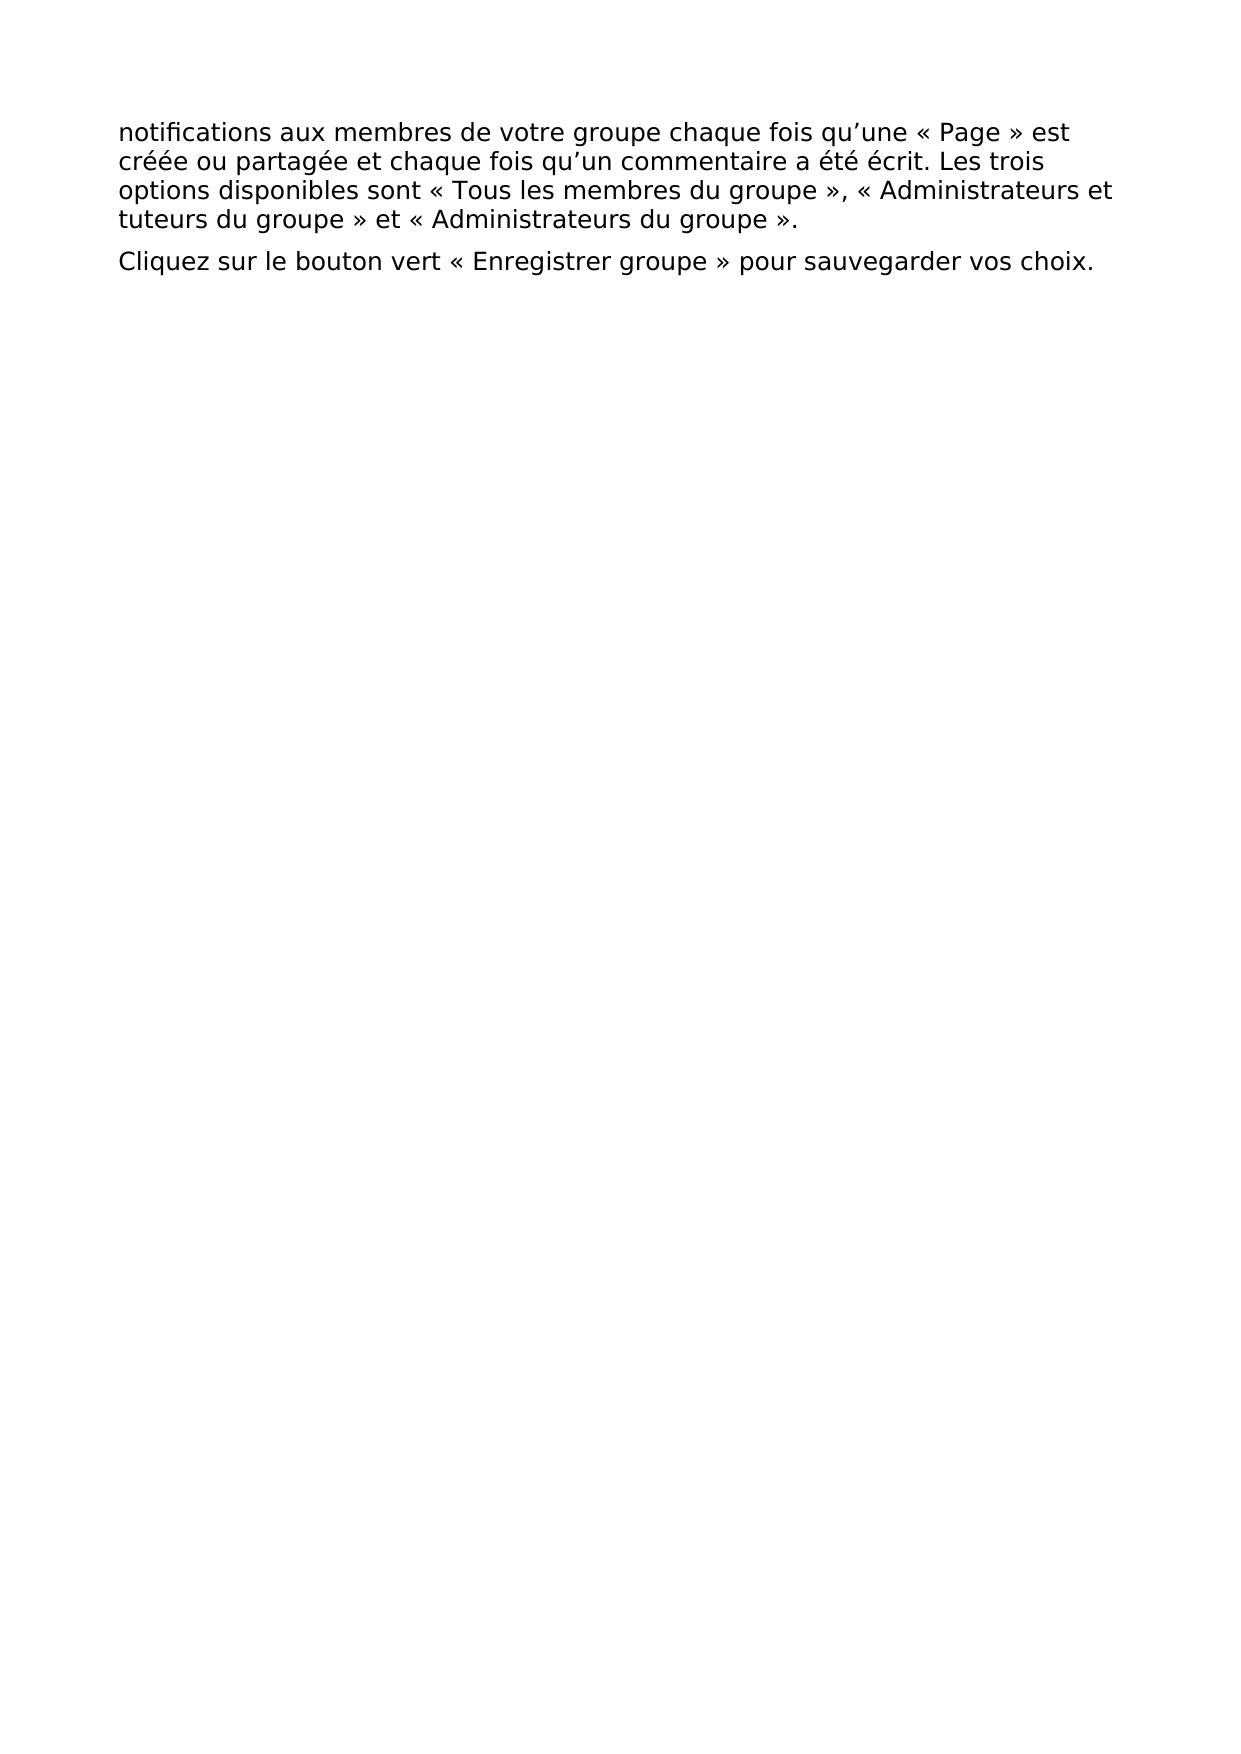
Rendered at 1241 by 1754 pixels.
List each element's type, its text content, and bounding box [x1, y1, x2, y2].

text Cliquez sur le bouton vert « Enregistrer groupe » pour sauvegarder vos choix. [118, 247, 1122, 276]
text notifications aux membres de votre groupe chaque fois qu’une « Page » est créée ou partagée et chaque fois qu’un commentaire a été écrit. Les trois options disponibles sont « Tous les membres du groupe », « Administrateurs et tuteurs du groupe » et « Administrateurs du groupe ». [118, 118, 1122, 235]
